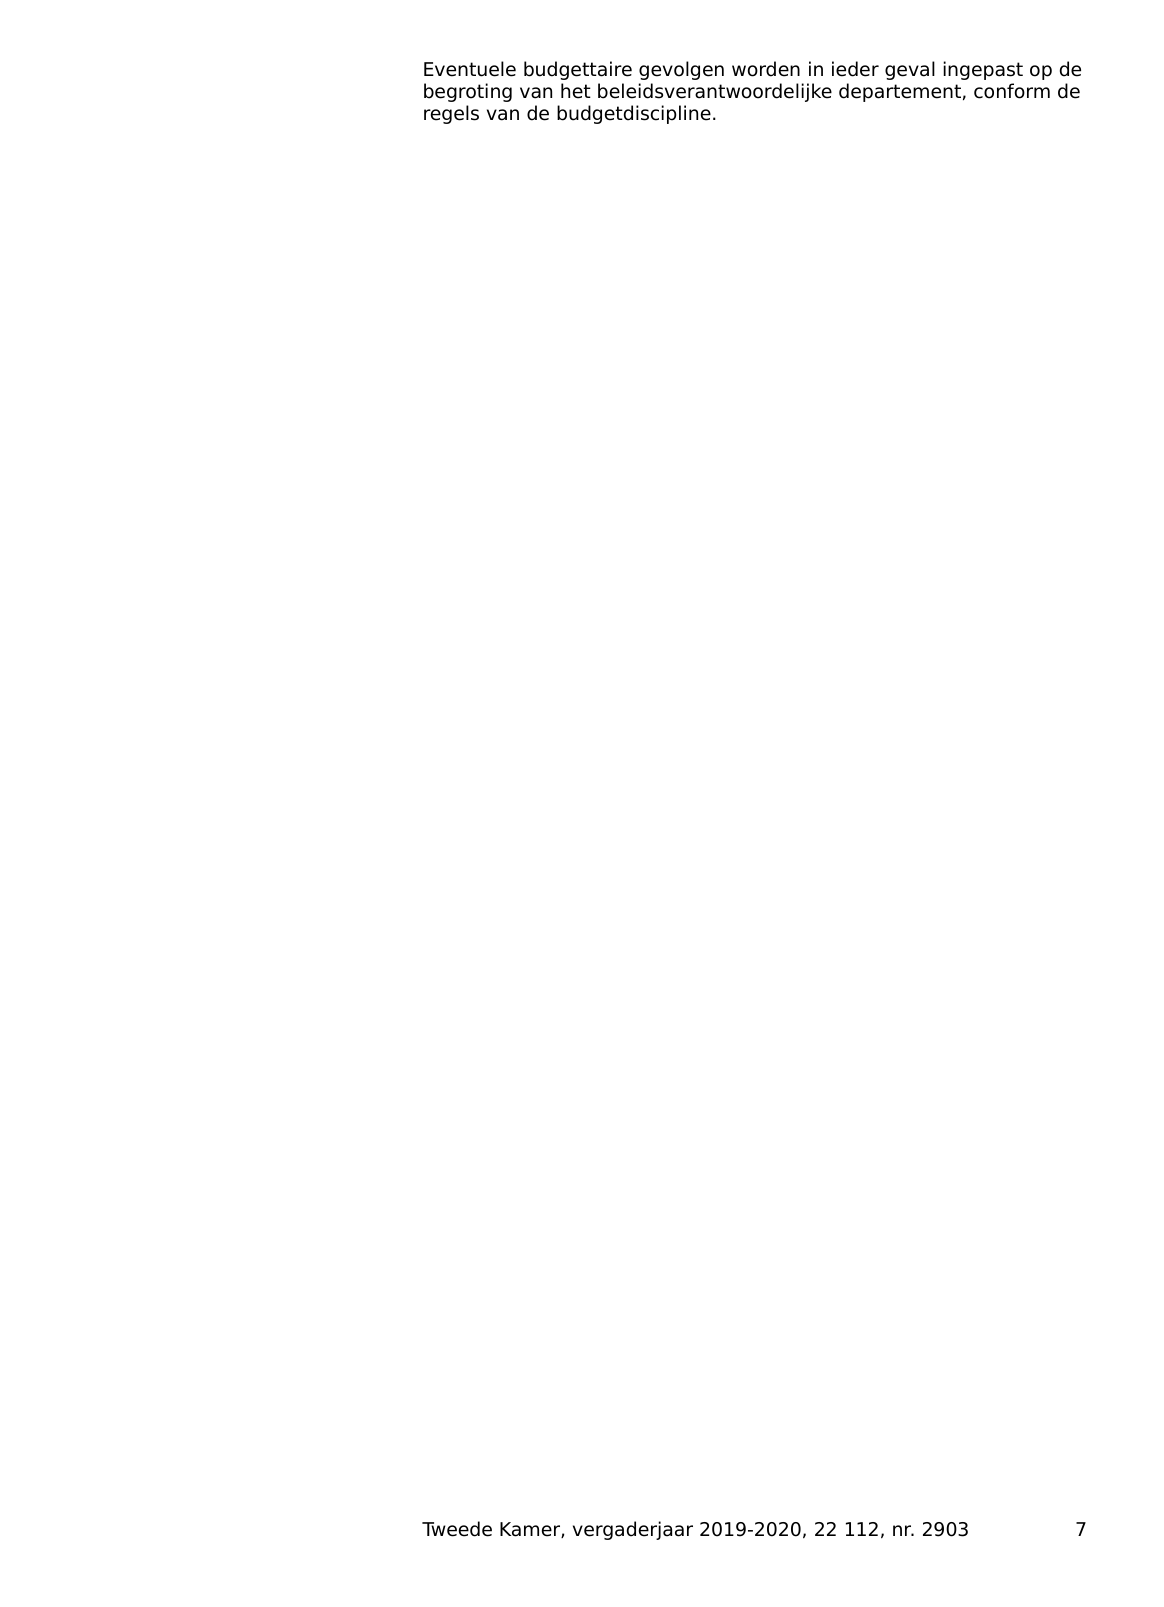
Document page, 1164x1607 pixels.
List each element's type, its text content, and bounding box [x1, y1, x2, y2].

text Eventuele budgettaire gevolgen worden in ieder geval ingepast op de begroting van het beleidsverantwoordelijke departement, conform de regels van de budgetdiscipline. [422, 59, 1087, 125]
